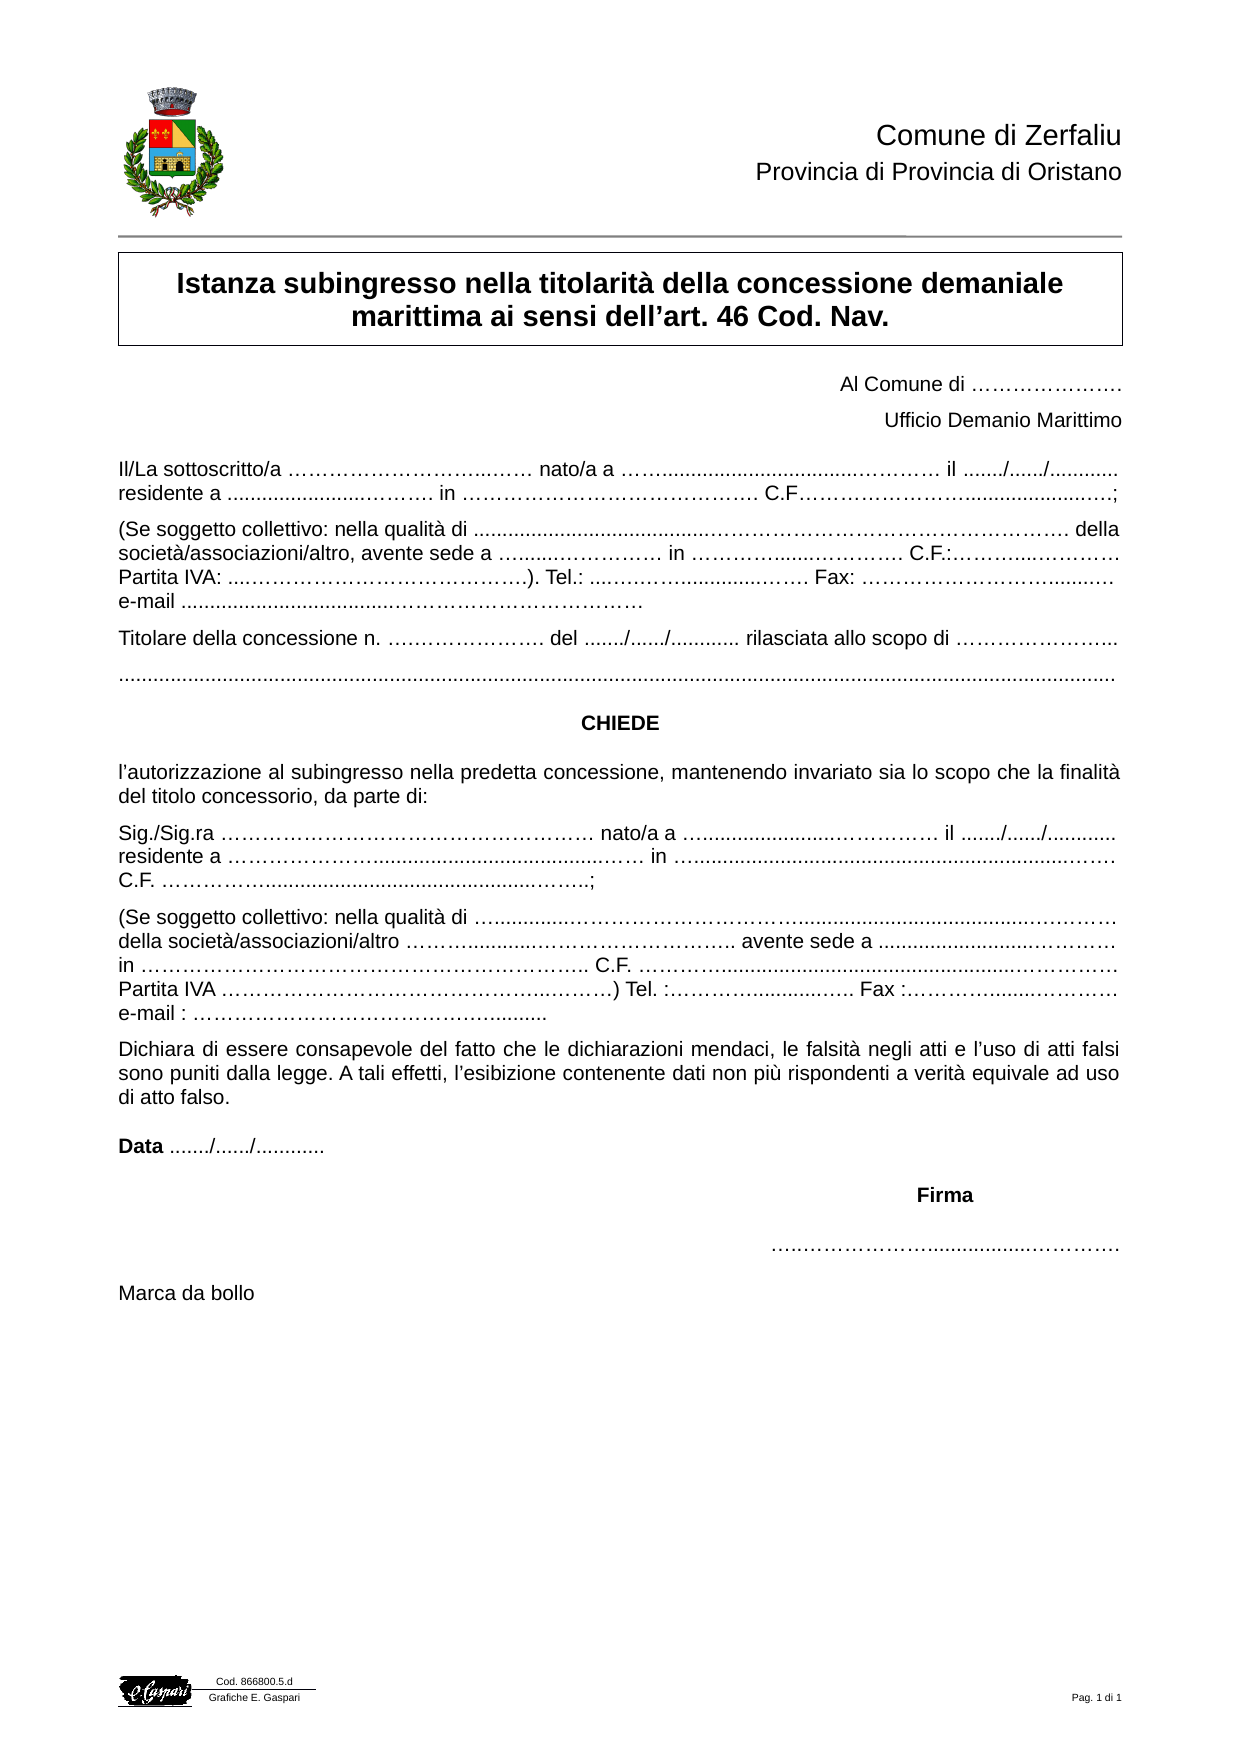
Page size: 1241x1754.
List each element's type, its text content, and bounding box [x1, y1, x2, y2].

text Ufficio Demanio Marittimo [118, 408, 1122, 432]
table_header Istanza subingresso nella titolarità della concessione demaniale marittima ai sensi dell’art. 46 Cod. Nav. [119, 253, 1122, 345]
picture [118, 1674, 192, 1706]
text (Se soggetto collettivo: nella qualità di ….............……………………………........................................….……… della società/associazioni/altro ………............……………………….. avente sede a ...........................………… in ……………………………………………………….. C.F. …………...................................................…………… Partita IVA ………………………………………...………) Tel. :…………............….. Fax :…………........………… e-mail : ………………………………….….......... [118, 905, 1122, 1024]
text (Se soggetto collettivo: nella qualità di .........................................……………………………………………. della società/associazioni/altro, avente sede a ….......…………… in ………….......…………. C.F.:………....………… Partita IVA: ....………………………………….). Tel.: ....….……..............……. Fax: ………………………........… e-mail .....................................……………………………… [118, 517, 1122, 613]
text Il/La sottoscritto/a ………………………...…… nato/a a ……..................................………… il ......./....../............ residente a ........................………. in ……………………………………. C.F…………………….....................….; [118, 457, 1122, 505]
text Provincia di Provincia di Oristano [224, 157, 1122, 185]
picture [122, 87, 224, 219]
text l’autorizzazione al subingresso nella predetta concessione, mantenendo invariato sia lo scopo che la finalità del titolo concessorio, da parte di: [118, 760, 1122, 808]
text ............................................................................................................................................................................. [118, 662, 1122, 686]
text Data ......./....../............ [118, 1134, 1122, 1158]
text Firma [118, 1183, 1122, 1207]
text Dichiara di essere consapevole del fatto che le dichiarazioni mendaci, le falsità negli atti e l’uso di atti falsi sono puniti dalla legge. A tali effetti, l’esibizione contenente dati non più rispondenti a verità equivale ad uso di atto falso. [118, 1037, 1122, 1109]
text Al Comune di …………………. [118, 371, 1122, 395]
text Marca da bollo [118, 1281, 1122, 1305]
text Comune di Zerfaliu [224, 118, 1122, 152]
text …..………………..................…………. [118, 1232, 1122, 1256]
text CHIEDE [118, 711, 1122, 735]
text Sig./Sig.ra ……………………………………………… nato/a a ….......................…………… il ......./....../............ residente a …………………........................................…… in ….................................................................……. C.F. ……………...............................................……..; [118, 820, 1122, 892]
text Titolare della concessione n. ….………………. del ......./....../............ rilasciata allo scopo di …………………... [118, 626, 1122, 649]
